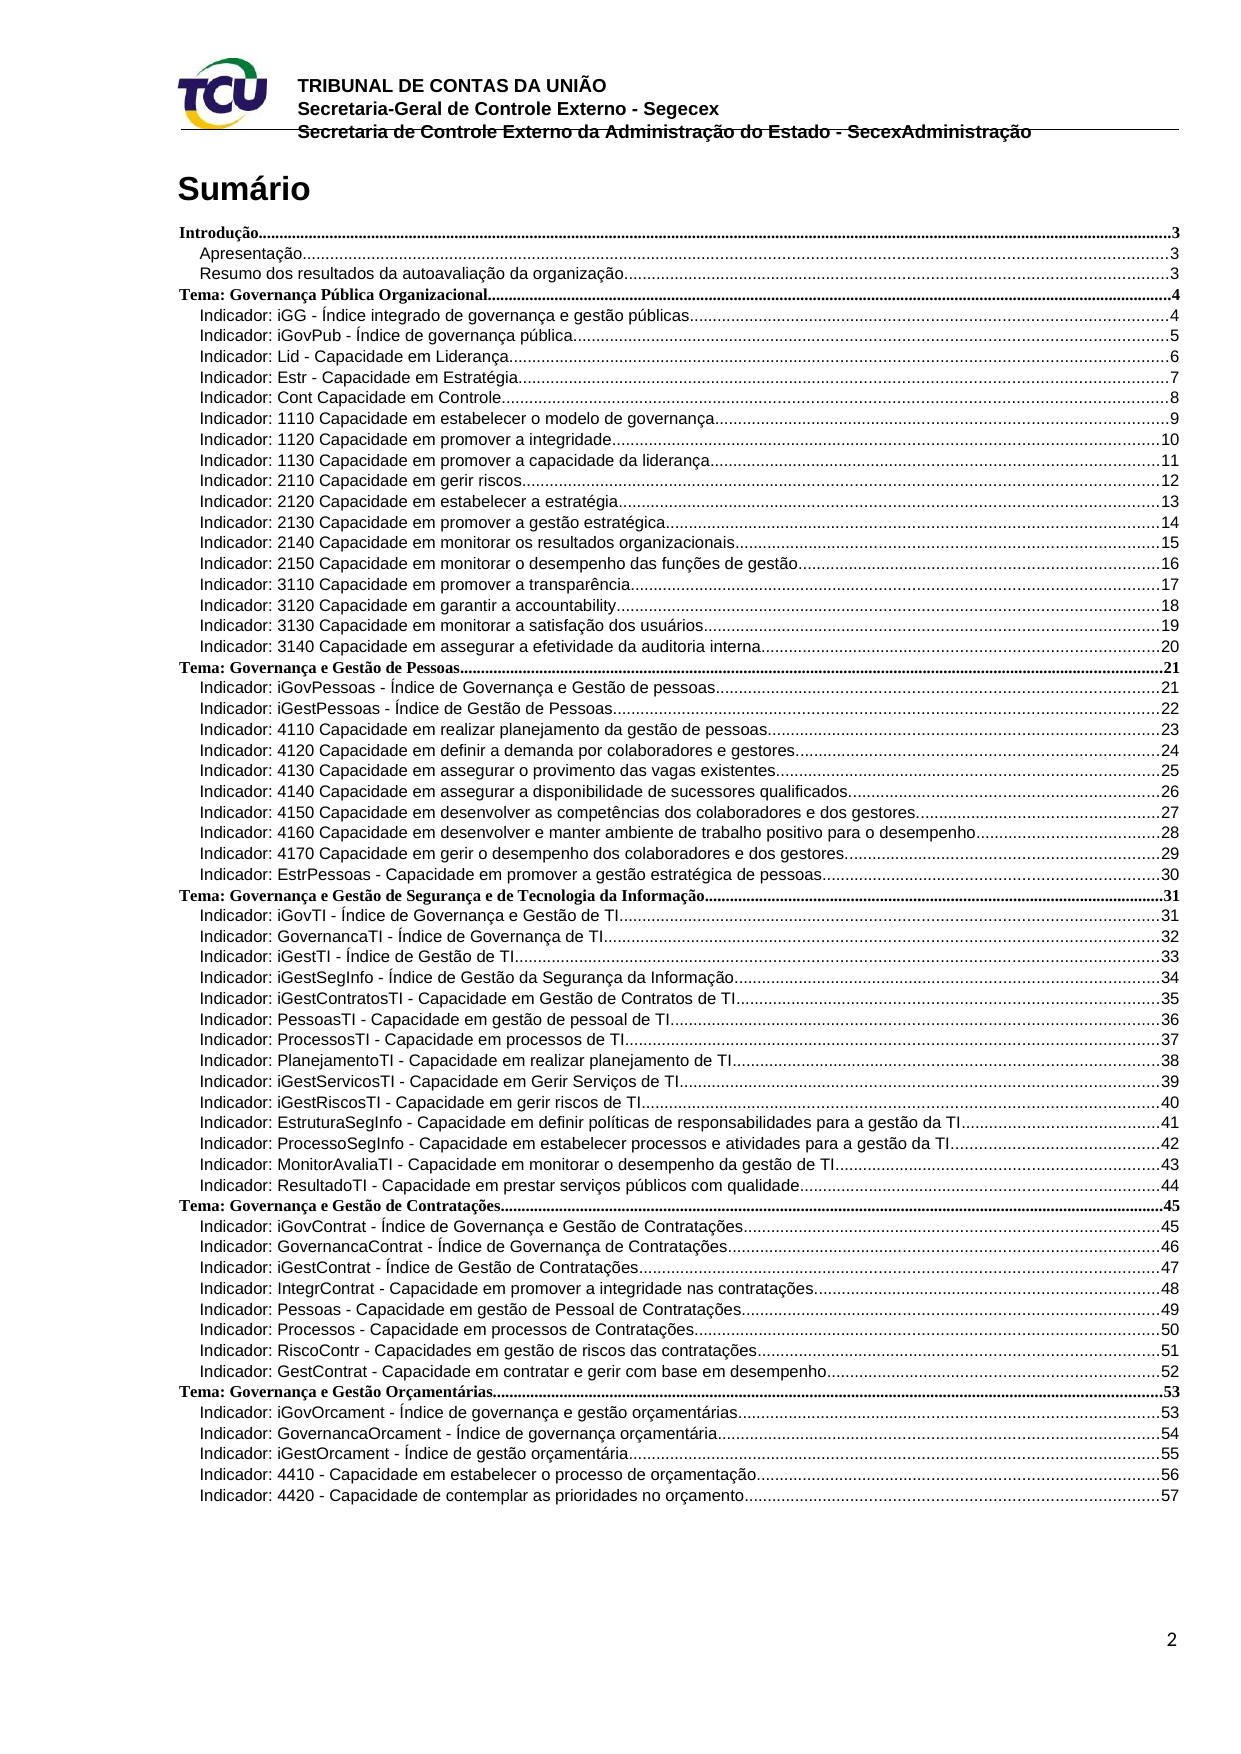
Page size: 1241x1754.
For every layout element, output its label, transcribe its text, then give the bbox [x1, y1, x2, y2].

text Indicador: 4120 Capacidade em definir a demanda por colaboradores e gestores. 24 [199, 740, 1179, 759]
text Indicador: iGestServicosTI - Capacidade em Gerir Serviços de TI 39 [199, 1072, 1179, 1091]
text Indicador: iGestContratosTI - Capacidade em Gestão de Contratos de TI 35 [199, 989, 1179, 1008]
text Indicador: ResultadoTI - Capacidade em prestar serviços públicos com qualidade 44 [199, 1175, 1179, 1194]
text Indicador: 1130 Capacidade em promover a capacidade da liderança 11 [199, 450, 1179, 469]
text Indicador: PessoasTI - Capacidade em gestão de pessoal de TI 36 [199, 1009, 1179, 1029]
text Indicador: 3140 Capacidade em assegurar a efetividade da auditoria interna 20 [199, 637, 1179, 656]
text Tema: Governança e Gestão de Segurança e de Tecnologia da Informação 31 [179, 885, 1180, 904]
text Indicador: iGestOrcament - Índice de gestão orçamentária 55 [199, 1444, 1179, 1463]
text Indicador: 2150 Capacidade em monitorar o desempenho das funções de gestão 16 [199, 554, 1179, 573]
text Indicador: GestContrat - Capacidade em contratar e gerir com base em desempenho 52 [199, 1362, 1179, 1381]
text Indicador: iGovPub - Índice de governança pública 5 [199, 326, 1179, 345]
text Indicador: 1110 Capacidade em estabelecer o modelo de governança 9 [199, 409, 1179, 428]
text Apresentação 3 [199, 243, 1179, 263]
text Indicador: iGovContrat - Índice de Governança e Gestão de Contratações 45 [199, 1216, 1179, 1236]
text Indicador: Pessoas - Capacidade em gestão de Pessoal de Contratações 49 [199, 1299, 1179, 1318]
text Indicador: Cont Capacidade em Controle 8 [199, 388, 1179, 407]
text Indicador: Lid - Capacidade em Liderança 6 [199, 347, 1179, 366]
text Indicador: 1120 Capacidade em promover a integridade 10 [199, 430, 1179, 449]
text Indicador: 4160 Capacidade em desenvolver e manter ambiente de trabalho positivo para o desempenho 28 [199, 823, 1179, 842]
text Indicador: ProcessoSegInfo - Capacidade em estabelecer processos e atividades para a gestão da TI 42 [199, 1134, 1179, 1153]
text Indicador: MonitorAvaliaTI - Capacidade em monitorar o desempenho da gestão de TI 43 [199, 1154, 1179, 1174]
text Indicador: 2140 Capacidade em monitorar os resultados organizacionais 15 [199, 533, 1179, 552]
text Indicador: 4110 Capacidade em realizar planejamento da gestão de pessoas. 23 [199, 719, 1179, 739]
subtitle Sumário [177, 169, 1181, 208]
text Tema: Governança e Gestão de Pessoas 21 [179, 658, 1180, 677]
text Indicador: RiscoContr - Capacidades em gestão de riscos das contratações 51 [199, 1341, 1179, 1360]
text Indicador: 2130 Capacidade em promover a gestão estratégica 14 [199, 513, 1179, 532]
text Indicador: iGestTI - Índice de Gestão de TI 33 [199, 947, 1179, 966]
text Indicador: 4140 Capacidade em assegurar a disponibilidade de sucessores qualificados. 26 [199, 782, 1179, 801]
text Indicador: 3120 Capacidade em garantir a accountability 18 [199, 596, 1179, 615]
picture [177, 58, 267, 130]
text Indicador: iGG - Índice integrado de governança e gestão públicas 4 [199, 305, 1179, 324]
text Tema: Governança e Gestão Orçamentárias 53 [179, 1382, 1180, 1401]
text Indicador: iGestSegInfo - Índice de Gestão da Segurança da Informação 34 [199, 968, 1179, 987]
text Indicador: 2120 Capacidade em estabelecer a estratégia 13 [199, 492, 1179, 511]
text Indicador: 4420 - Capacidade de contemplar as prioridades no orçamento 57 [199, 1486, 1179, 1505]
text Tema: Governança Pública Organizacional 4 [179, 285, 1180, 304]
text Tema: Governança e Gestão de Contratações 45 [179, 1196, 1180, 1215]
text Indicador: iGovOrcament - Índice de governança e gestão orçamentárias 53 [199, 1403, 1179, 1422]
text Indicador: Processos - Capacidade em processos de Contratações 50 [199, 1320, 1179, 1339]
text Introdução 3 [179, 223, 1180, 242]
text Indicador: 2110 Capacidade em gerir riscos 12 [199, 471, 1179, 490]
text Indicador: 4150 Capacidade em desenvolver as competências dos colaboradores e dos gestores. 27 [199, 802, 1179, 822]
text Indicador: EstruturaSegInfo - Capacidade em definir políticas de responsabilidades para a gestão da TI 41 [199, 1113, 1179, 1132]
text Indicador: GovernancaTI - Índice de Governança de TI 32 [199, 927, 1179, 946]
text Indicador: PlanejamentoTI - Capacidade em realizar planejamento de TI 38 [199, 1051, 1179, 1070]
text Indicador: iGestPessoas - Índice de Gestão de Pessoas 22 [199, 699, 1179, 718]
text Indicador: iGestContrat - Índice de Gestão de Contratações 47 [199, 1258, 1179, 1277]
text Indicador: Estr - Capacidade em Estratégia 7 [199, 367, 1179, 387]
text Resumo dos resultados da autoavaliação da organização 3 [199, 264, 1179, 283]
text Indicador: 4410 - Capacidade em estabelecer o processo de orçamentação 56 [199, 1465, 1179, 1484]
text Indicador: IntegrContrat - Capacidade em promover a integridade nas contratações. 48 [199, 1279, 1179, 1298]
text Indicador: EstrPessoas - Capacidade em promover a gestão estratégica de pessoas 30 [199, 865, 1179, 884]
text Indicador: ProcessosTI - Capacidade em processos de TI 37 [199, 1030, 1179, 1049]
text Indicador: GovernancaContrat - Índice de Governança de Contratações 46 [199, 1237, 1179, 1256]
text Indicador: iGovPessoas - Índice de Governança e Gestão de pessoas 21 [199, 678, 1179, 697]
text Indicador: 4130 Capacidade em assegurar o provimento das vagas existentes. 25 [199, 761, 1179, 780]
text Indicador: iGestRiscosTI - Capacidade em gerir riscos de TI 40 [199, 1092, 1179, 1112]
text Indicador: GovernancaOrcament - Índice de governança orçamentária 54 [199, 1423, 1179, 1443]
text Indicador: 3110 Capacidade em promover a transparência 17 [199, 575, 1179, 594]
text Indicador: 3130 Capacidade em monitorar a satisfação dos usuários 19 [199, 616, 1179, 635]
text Indicador: iGovTI - Índice de Governança e Gestão de TI 31 [199, 906, 1179, 925]
text Indicador: 4170 Capacidade em gerir o desempenho dos colaboradores e dos gestores. 29 [199, 844, 1179, 863]
